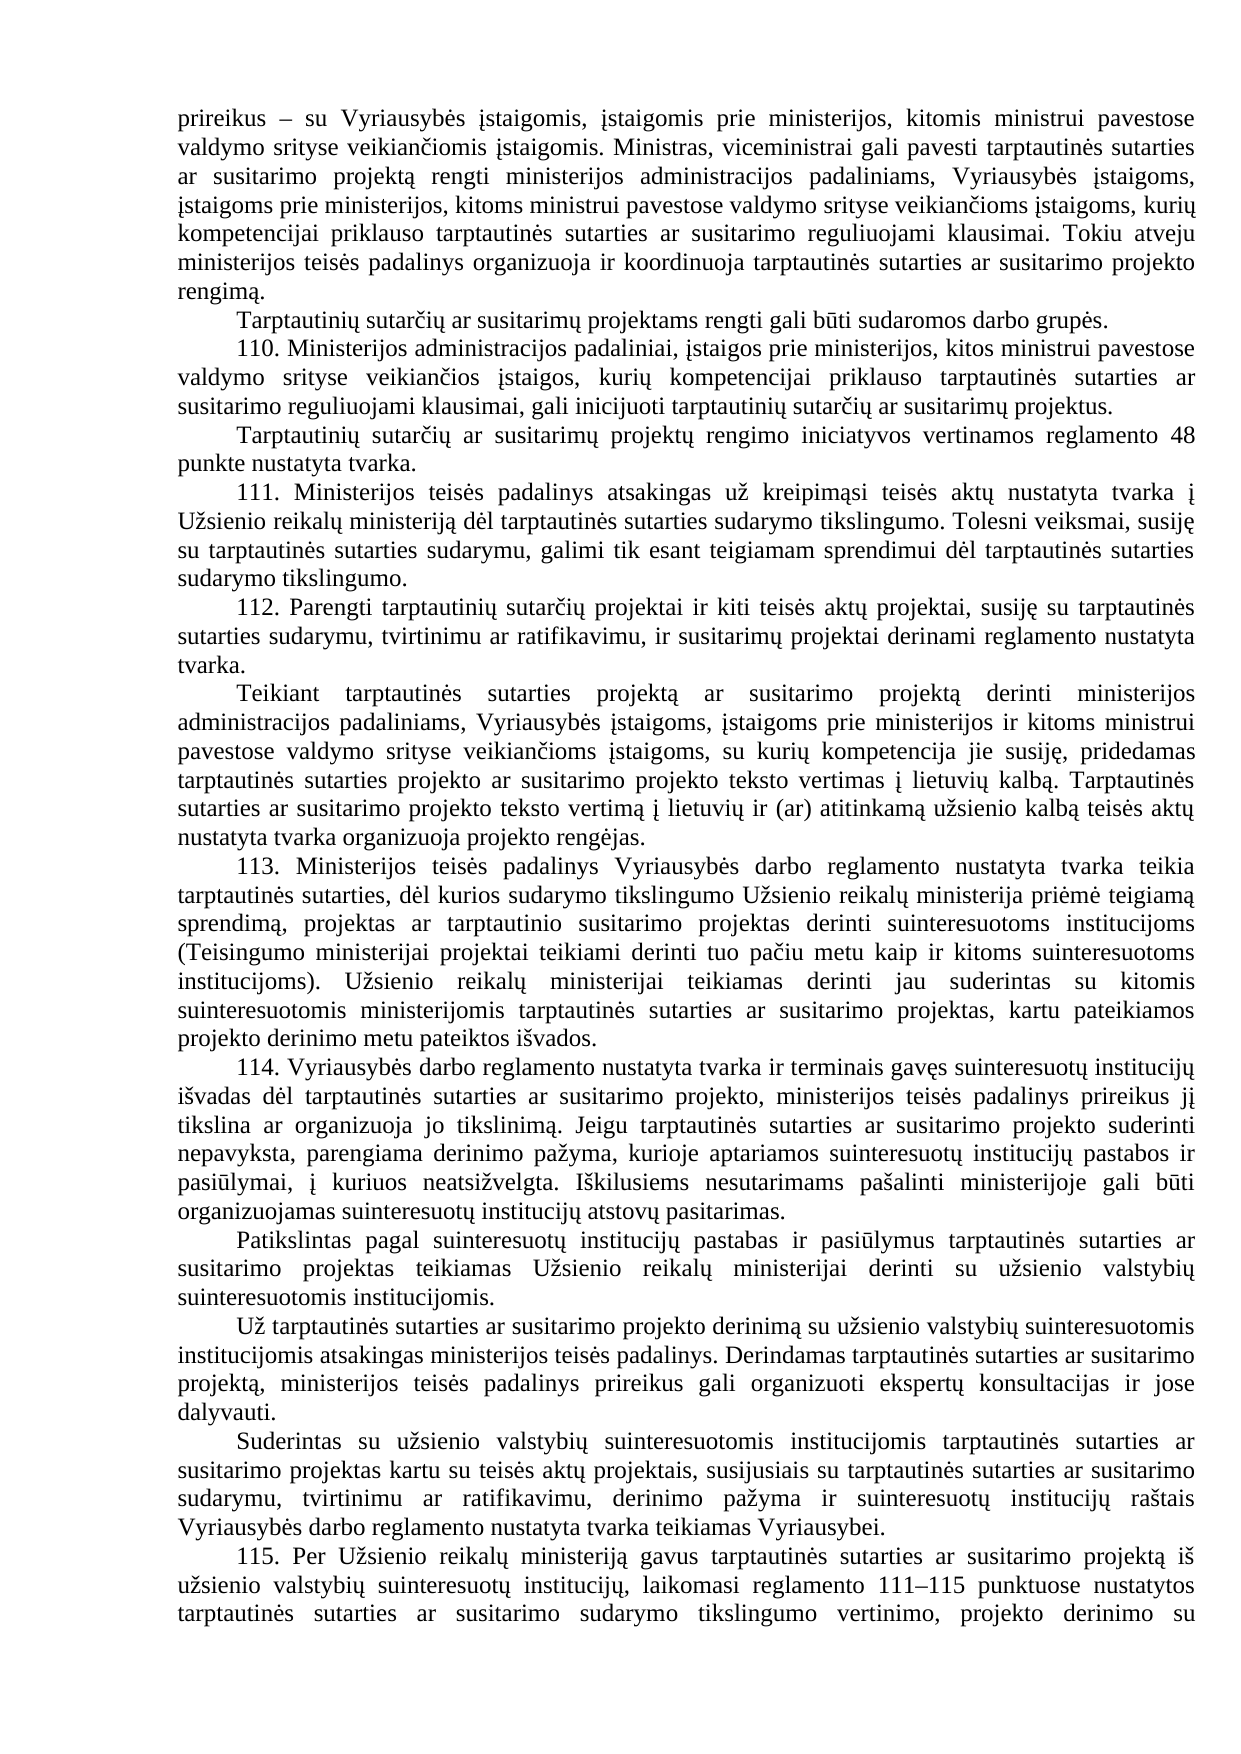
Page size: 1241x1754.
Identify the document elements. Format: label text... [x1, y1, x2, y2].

text 115. Per Užsienio reikalų ministeriją gavus tarptautinės sutarties ar susitarimo projektą iš užsienio valstybių suinteresuotų institucijų, laikomasi reglamento 111–115 punktuose nustatytos tarptautinės sutarties ar susitarimo sudarymo tikslingumo vertinimo, projekto derinimo su [177, 1541, 1196, 1627]
text Suderintas su užsienio valstybių suinteresuotomis institucijomis tarptautinės sutarties ar susitarimo projektas kartu su teisės aktų projektais, susijusiais su tarptautinės sutarties ar susitarimo sudarymu, tvirtinimu ar ratifikavimu, derinimo pažyma ir suinteresuotų institucijų raštais Vyriausybės darbo reglamento nustatyta tvarka teikiamas Vyriausybei. [177, 1426, 1196, 1541]
text Tarptautinių sutarčių ar susitarimų projektams rengti gali būti sudaromos darbo grupės. [177, 305, 1196, 333]
text 114. Vyriausybės darbo reglamento nustatyta tvarka ir terminais gavęs suinteresuotų institucijų išvadas dėl tarptautinės sutarties ar susitarimo projekto, ministerijos teisės padalinys prireikus jį tikslina ar organizuoja jo tikslinimą. Jeigu tarptautinės sutarties ar susitarimo projekto suderinti nepavyksta, parengiama derinimo pažyma, kurioje aptariamos suinteresuotų institucijų pastabos ir pasiūlymai, į kuriuos neatsižvelgta. Iškilusiems nesutarimams pašalinti ministerijoje gali būti organizuojamas suinteresuotų institucijų atstovų pasitarimas. [177, 1052, 1196, 1225]
text Patikslintas pagal suinteresuotų institucijų pastabas ir pasiūlymus tarptautinės sutarties ar susitarimo projektas teikiamas Užsienio reikalų ministerijai derinti su užsienio valstybių suinteresuotomis institucijomis. [177, 1225, 1196, 1311]
text Už tarptautinės sutarties ar susitarimo projekto derinimą su užsienio valstybių suinteresuotomis institucijomis atsakingas ministerijos teisės padalinys. Derindamas tarptautinės sutarties ar susitarimo projektą, ministerijos teisės padalinys prireikus gali organizuoti ekspertų konsultacijas ir jose dalyvauti. [177, 1311, 1196, 1426]
text Teikiant tarptautinės sutarties projektą ar susitarimo projektą derinti ministerijos administracijos padaliniams, Vyriausybės įstaigoms, įstaigoms prie ministerijos ir kitoms ministrui pavestose valdymo srityse veikiančioms įstaigoms, su kurių kompetencija jie susiję, pridedamas tarptautinės sutarties projekto ar susitarimo projekto teksto vertimas į lietuvių kalbą. Tarptautinės sutarties ar susitarimo projekto teksto vertimą į lietuvių ir (ar) atitinkamą užsienio kalbą teisės aktų nustatyta tvarka organizuoja projekto rengėjas. [177, 678, 1196, 851]
text 113. Ministerijos teisės padalinys Vyriausybės darbo reglamento nustatyta tvarka teikia tarptautinės sutarties, dėl kurios sudarymo tikslingumo Užsienio reikalų ministerija priėmė teigiamą sprendimą, projektas ar tarptautinio susitarimo projektas derinti suinteresuotoms institucijoms (Teisingumo ministerijai projektai teikiami derinti tuo pačiu metu kaip ir kitoms suinteresuotoms institucijoms). Užsienio reikalų ministerijai teikiamas derinti jau suderintas su kitomis suinteresuotomis ministerijomis tarptautinės sutarties ar susitarimo projektas, kartu pateikiamos projekto derinimo metu pateiktos išvados. [177, 851, 1196, 1052]
text 112. Parengti tarptautinių sutarčių projektai ir kiti teisės aktų projektai, susiję su tarptautinės sutarties sudarymu, tvirtinimu ar ratifikavimu, ir susitarimų projektai derinami reglamento nustatyta tvarka. [177, 592, 1196, 678]
text 111. Ministerijos teisės padalinys atsakingas už kreipimąsi teisės aktų nustatyta tvarka į Užsienio reikalų ministeriją dėl tarptautinės sutarties sudarymo tikslingumo. Tolesni veiksmai, susiję su tarptautinės sutarties sudarymu, galimi tik esant teigiamam sprendimui dėl tarptautinės sutarties sudarymo tikslingumo. [177, 477, 1196, 592]
text 110. Ministerijos administracijos padaliniai, įstaigos prie ministerijos, kitos ministrui pavestose valdymo srityse veikiančios įstaigos, kurių kompetencijai priklauso tarptautinės sutarties ar susitarimo reguliuojami klausimai, gali inicijuoti tarptautinių sutarčių ar susitarimų projektus. [177, 333, 1196, 420]
text Tarptautinių sutarčių ar susitarimų projektų rengimo iniciatyvos vertinamos reglamento 48 punkte nustatyta tvarka. [177, 420, 1196, 477]
text prireikus – su Vyriausybės įstaigomis, įstaigomis prie ministerijos, kitomis ministrui pavestose valdymo srityse veikiančiomis įstaigomis. Ministras, viceministrai gali pavesti tarptautinės sutarties ar susitarimo projektą rengti ministerijos administracijos padaliniams, Vyriausybės įstaigoms, įstaigoms prie ministerijos, kitoms ministrui pavestose valdymo srityse veikiančioms įstaigoms, kurių kompetencijai priklauso tarptautinės sutarties ar susitarimo reguliuojami klausimai. Tokiu atveju ministerijos teisės padalinys organizuoja ir koordinuoja tarptautinės sutarties ar susitarimo projekto rengimą. [177, 103, 1196, 305]
